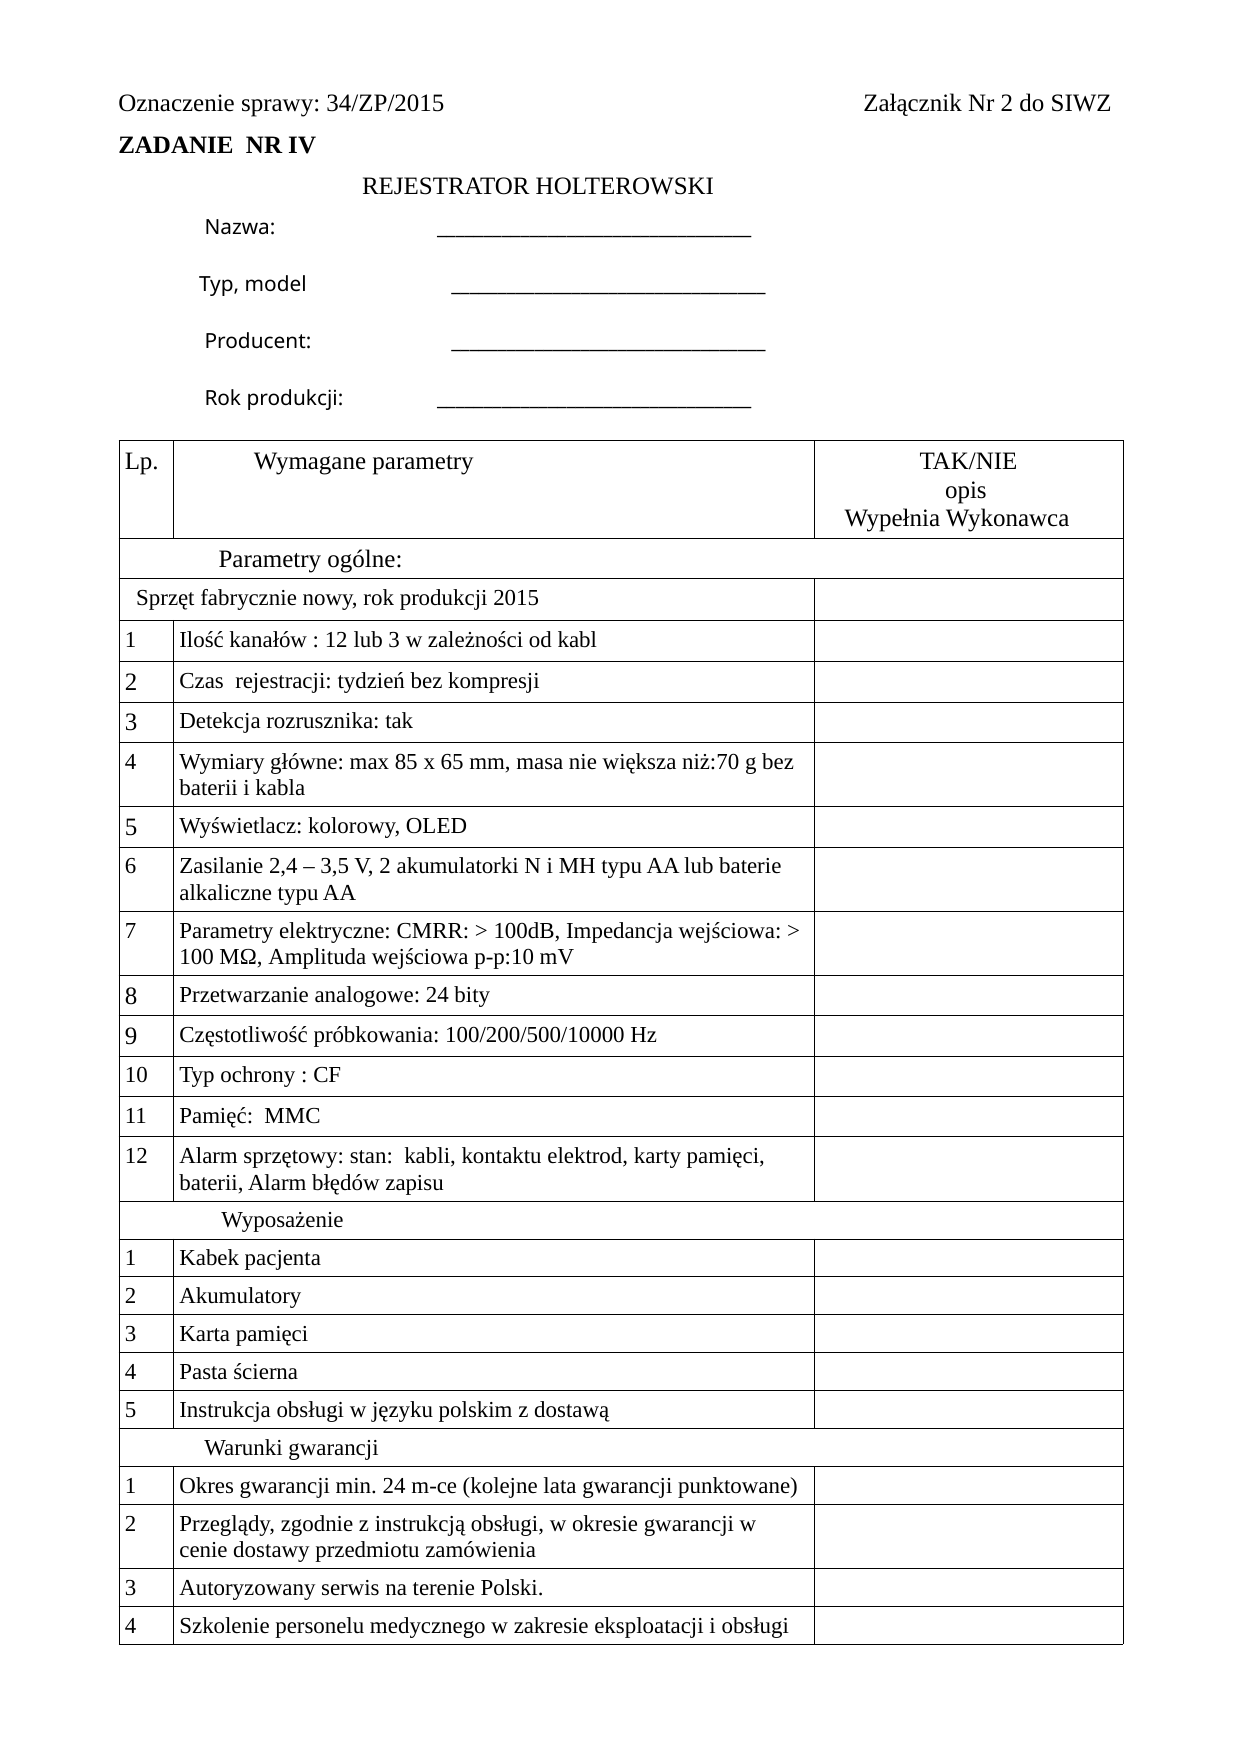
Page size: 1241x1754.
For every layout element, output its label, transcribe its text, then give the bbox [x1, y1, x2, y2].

table_cell 4 [120, 1607, 173, 1644]
table_cell 3 [120, 1569, 173, 1606]
table_cell [815, 1240, 1123, 1276]
table_cell [815, 1097, 1123, 1136]
table_cell Częstotliwość próbkowania: 100/200/500/10000 Hz [174, 1016, 814, 1056]
table_cell Przetwarzanie analogowe: 24 bity [174, 976, 814, 1015]
table_cell 1 [120, 1467, 173, 1504]
table_cell Zasilanie 2,4 – 3,5 V, 2 akumulatorki N i MH typu AA lub baterie alkaliczne typu AA [174, 848, 814, 911]
table_cell 3 [120, 703, 173, 742]
table_cell Alarm sprzętowy: stan: kabli, kontaktu elektrod, karty pamięci, baterii, Alarm błędów zapisu [174, 1137, 814, 1201]
table_header Lp. [120, 441, 173, 538]
table_cell 8 [120, 976, 173, 1015]
table_cell [815, 743, 1123, 806]
table_cell 4 [120, 1353, 173, 1390]
table_cell [815, 807, 1123, 847]
table_cell 2 [120, 662, 173, 702]
text ZADANIE NR IV [118, 130, 1122, 158]
text Rok produkcji: __________________________________ [156, 383, 1122, 411]
table_cell [815, 1057, 1123, 1096]
table_cell 2 [120, 1277, 173, 1314]
table_cell 11 [120, 1097, 173, 1136]
table_cell [815, 1607, 1123, 1644]
table_cell Karta pamięci [174, 1315, 814, 1352]
table_cell Wyposażenie [120, 1202, 1123, 1238]
table_cell Ilość kanałów : 12 lub 3 w zależności od kabl [174, 621, 814, 661]
table_cell Parametry ogólne: [120, 539, 1123, 578]
table_cell Autoryzowany serwis na terenie Polski. [174, 1569, 814, 1606]
table_cell Detekcja rozrusznika: tak [174, 703, 814, 742]
text Producent: __________________________________ [156, 326, 1122, 354]
table_cell Pasta ścierna [174, 1353, 814, 1390]
table_cell Wyświetlacz: kolorowy, OLED [174, 807, 814, 847]
table_cell [815, 1315, 1123, 1352]
text Nazwa: __________________________________ [156, 212, 1122, 241]
table_cell [815, 848, 1123, 911]
table_cell [815, 1569, 1123, 1606]
table_cell 12 [120, 1137, 173, 1201]
table_cell Pamięć: MMC [174, 1097, 814, 1136]
table_cell [815, 976, 1123, 1015]
table_cell 6 [120, 848, 173, 911]
table_cell Okres gwarancji min. 24 m-ce (kolejne lata gwarancji punktowane) [174, 1467, 814, 1504]
table_cell Akumulatory [174, 1277, 814, 1314]
table_cell Typ ochrony : CF [174, 1057, 814, 1096]
table_cell Parametry elektryczne: CMRR: > 100dB, Impedancja wejściowa: > 100 MΩ, Amplituda wejściowa p-p:10 mV [174, 912, 814, 975]
table_cell Sprzęt fabrycznie nowy, rok produkcji 2015 [120, 579, 814, 620]
table_cell Instrukcja obsługi w języku polskim z dostawą [174, 1391, 814, 1428]
table_cell [815, 1016, 1123, 1056]
table_header TAK/NIE opis Wypełnia Wykonawca [815, 441, 1123, 538]
table_cell 2 [120, 1505, 173, 1568]
text Typ, model __________________________________ [156, 269, 1122, 298]
table_cell [815, 912, 1123, 975]
table_cell 7 [120, 912, 173, 975]
table_cell Warunki gwarancji [120, 1429, 1123, 1466]
table_cell [815, 1505, 1123, 1568]
text Oznaczenie sprawy: 34/ZP/2015 Załącznik Nr 2 do SIWZ [118, 88, 1122, 117]
table_cell [815, 621, 1123, 661]
table_cell 3 [120, 1315, 173, 1352]
table_cell 10 [120, 1057, 173, 1096]
table_cell Kabek pacjenta [174, 1240, 814, 1276]
table_cell Czas rejestracji: tydzień bez kompresji [174, 662, 814, 702]
table_cell [815, 1277, 1123, 1314]
table_cell [815, 1137, 1123, 1201]
table_header Wymagane parametry [174, 441, 814, 538]
table_cell 5 [120, 1391, 173, 1428]
table_cell Przeglądy, zgodnie z instrukcją obsługi, w okresie gwarancji w cenie dostawy przedmiotu zamówienia [174, 1505, 814, 1568]
table_cell 1 [120, 621, 173, 661]
table_cell [815, 1467, 1123, 1504]
table_cell 9 [120, 1016, 173, 1056]
text REJESTRATOR HOLTEROWSKI [118, 171, 1122, 200]
table_cell Wymiary główne: max 85 x 65 mm, masa nie większa niż:70 g bez baterii i kabla [174, 743, 814, 806]
table_cell [815, 662, 1123, 702]
table_cell [815, 1391, 1123, 1428]
table_cell 5 [120, 807, 173, 847]
table_cell [815, 703, 1123, 742]
table_cell [815, 1353, 1123, 1390]
table_cell [815, 579, 1123, 620]
table_cell Szkolenie personelu medycznego w zakresie eksploatacji i obsługi [174, 1607, 814, 1644]
table_cell 1 [120, 1240, 173, 1276]
table_cell 4 [120, 743, 173, 806]
